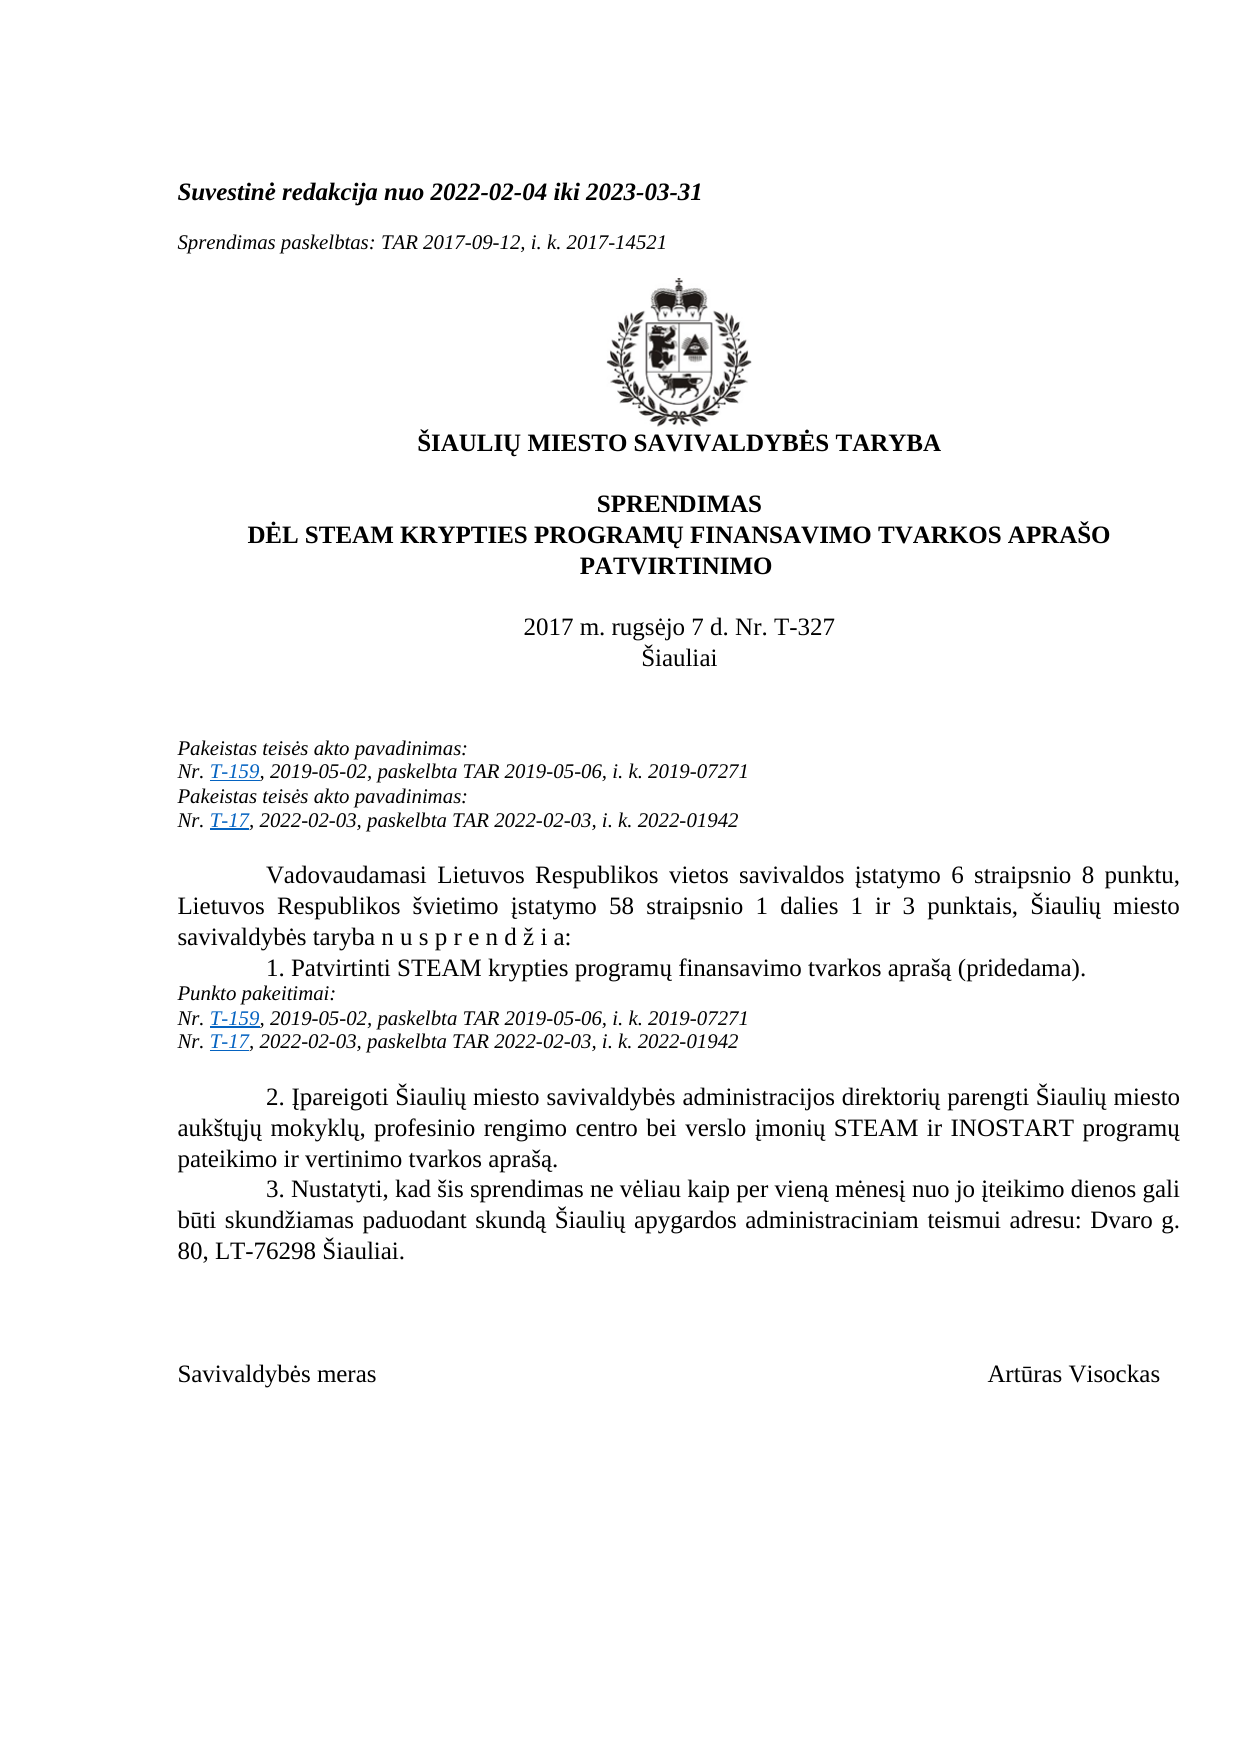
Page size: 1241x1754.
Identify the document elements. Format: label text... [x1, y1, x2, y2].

text Nr. T-159, 2019-05-02, paskelbta TAR 2019-05-06, i. k. 2019-07271 [177, 759, 1181, 783]
text Savivaldybės meras Artūras Visockas [177, 1359, 1181, 1388]
text 2. Įpareigoti Šiaulių miesto savivaldybės administracijos direktorių parengti Šiaulių miesto aukštųjų mokyklų, profesinio rengimo centro bei verslo įmonių STEAM ir INOSTART programų pateikimo ir vertinimo tvarkos aprašą. [177, 1082, 1181, 1172]
text ŠIAULIŲ MIESTO SAVIVALDYBĖS TARYBA [177, 428, 1181, 457]
text Šiauliai [177, 643, 1181, 672]
text Nr. T-17, 2022-02-03, paskelbta TAR 2022-02-03, i. k. 2022-01942 [177, 1029, 1181, 1053]
text Pakeistas teisės akto pavadinimas: [177, 783, 1181, 808]
text Punkto pakeitimai: [177, 981, 1181, 1005]
text SPRENDIMAS [177, 489, 1181, 518]
text Nr. T-17, 2022-02-03, paskelbta TAR 2022-02-03, i. k. 2022-01942 [177, 808, 1181, 832]
text Suvestinė redakcija nuo 2022-02-04 iki 2023-03-31 [177, 177, 1181, 206]
text Nr. T-159, 2019-05-02, paskelbta TAR 2019-05-06, i. k. 2019-07271 [177, 1005, 1181, 1029]
text DĖL STEAM KRYPTIES PROGRAMŲ FINANSAVIMO TVARKOS APRAŠO PATVIRTINIMO [177, 520, 1181, 580]
text 3. Nustatyti, kad šis sprendimas ne vėliau kaip per vieną mėnesį nuo jo įteikimo dienos gali būti skundžiamas paduodant skundą Šiaulių apygardos administraciniam teismui adresu: Dvaro g. 80, LT-76298 Šiauliai. [177, 1174, 1181, 1265]
text 1. Patvirtinti STEAM krypties programų finansavimo tvarkos aprašą (pridedama). [177, 953, 1181, 981]
text Vadovaudamasi Lietuvos Respublikos vietos savivaldos įstatymo 6 straipsnio 8 punktu, Lietuvos Respublikos švietimo įstatymo 58 straipsnio 1 dalies 1 ir 3 punktais, Šiaulių miesto savivaldybės taryba n u s p r e n d ž i a: [177, 860, 1181, 951]
text 2017 m. rugsėjo 7 d. Nr. T-327 [177, 612, 1181, 641]
text Sprendimas paskelbtas: TAR 2017-09-12, i. k. 2017-14521 [177, 230, 1181, 254]
text Pakeistas teisės akto pavadinimas: [177, 735, 1181, 759]
